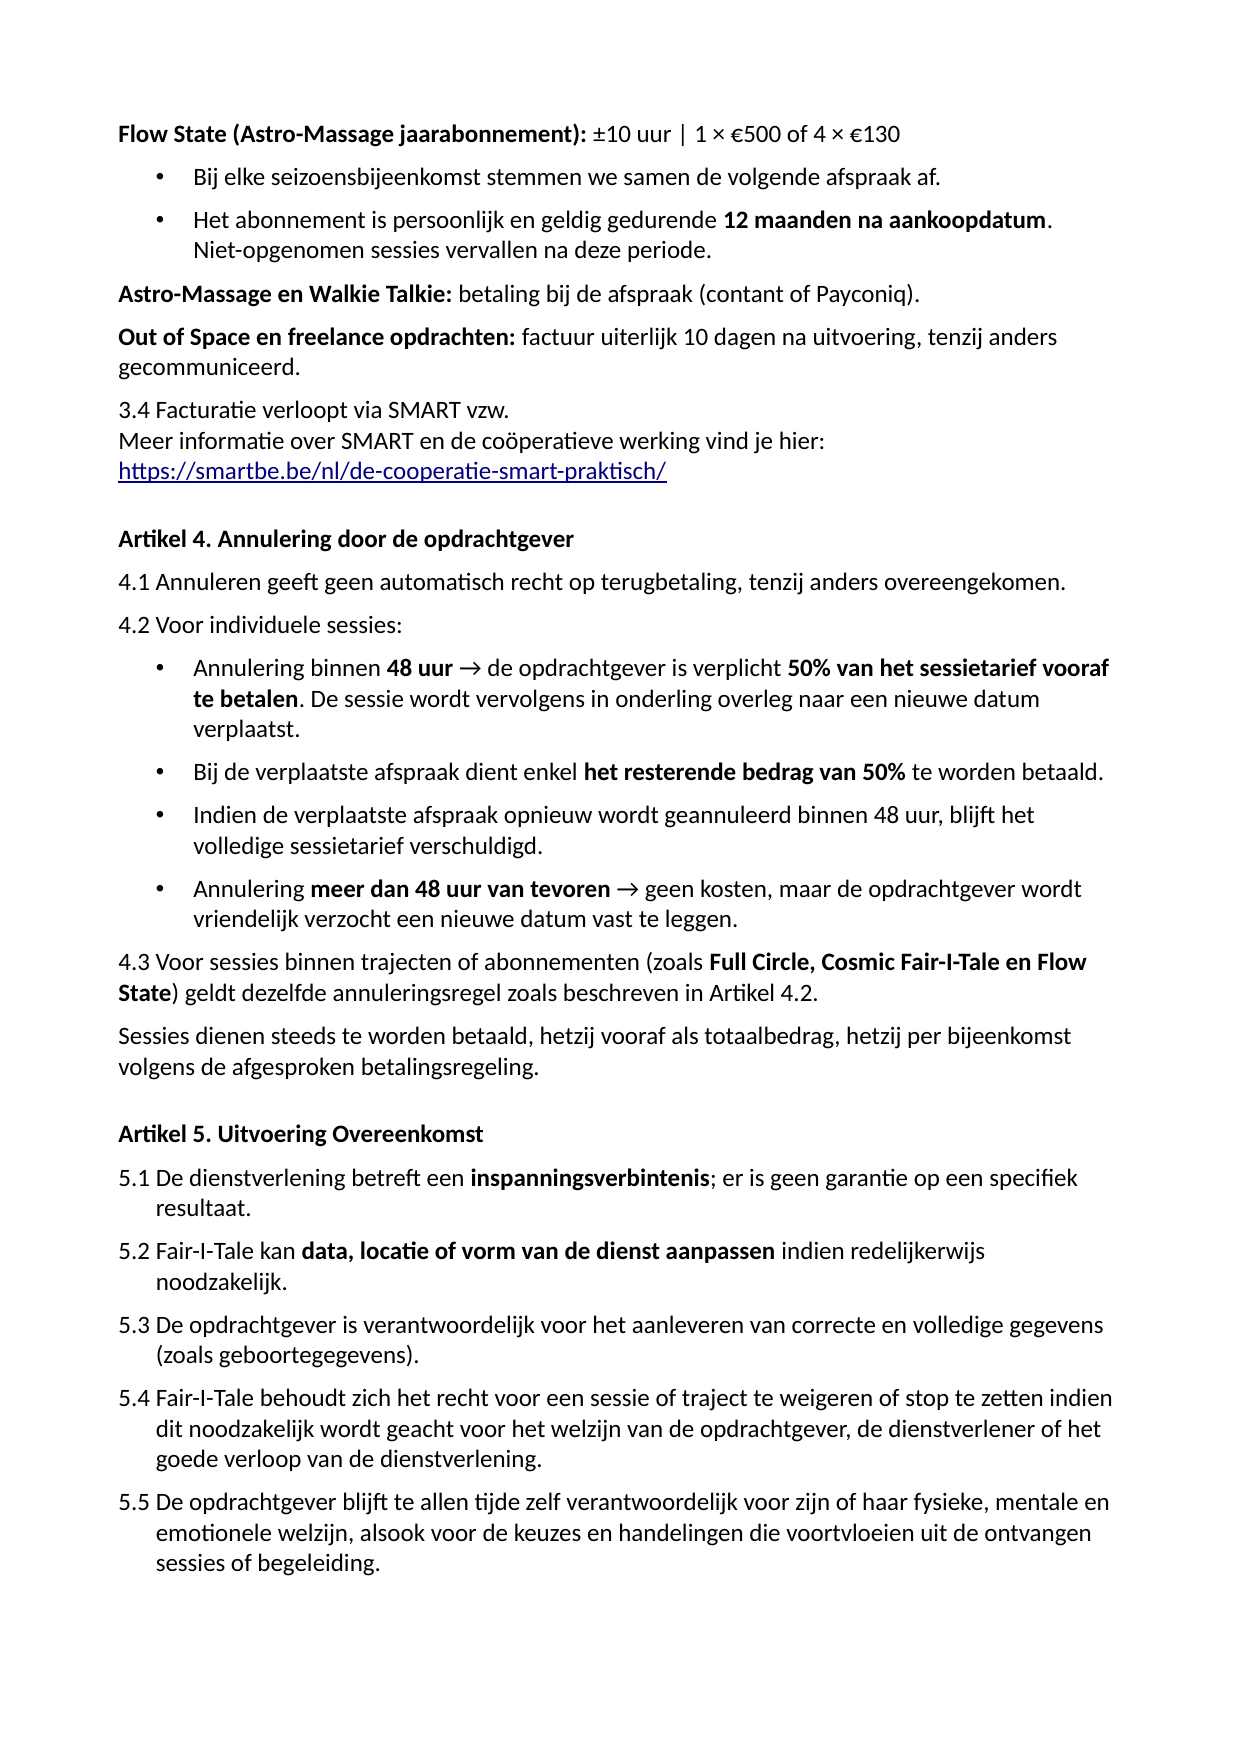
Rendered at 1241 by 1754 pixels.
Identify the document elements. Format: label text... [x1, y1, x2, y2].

text Flow State (Astro-Massage jaarabonnement): ±10 uur | 1 × €500 of 4 × €130 [118, 118, 1122, 149]
list Bij de verplaatste afspraak dient enkel het resterende bedrag van 50% te worden betaald. [156, 756, 1122, 787]
text Astro-Massage en Walkie Talkie: betaling bij de afspraak (contant of Payconiq). [118, 278, 1122, 308]
list Indien de verplaatste afspraak opnieuw wordt geannuleerd binnen 48 uur, blijft het volledige sessietarief verschuldigd. [156, 799, 1122, 861]
list Bij elke seizoensbijeenkomst stemmen we samen de volgende afspraak af. [156, 161, 1122, 192]
list Het abonnement is persoonlijk en geldig gedurende 12 maanden na aankoopdatum. Niet-opgenomen sessies vervallen na deze periode. [156, 204, 1122, 265]
list De opdrachtgever blijft te allen tijde zelf verantwoordelijk voor zijn of haar fysieke, mentale en emotionele welzijn, alsook voor de keuzes en handelingen die voortvloeien uit de ontvangen sessies of begeleiding. [118, 1486, 1122, 1578]
text Sessies dienen steeds te worden betaald, hetzij vooraf als totaalbedrag, hetzij per bijeenkomst volgens de afgesproken betalingsregeling. [118, 1020, 1122, 1081]
text 4.3 Voor sessies binnen trajecten of abonnementen (zoals Full Circle, Cosmic Fair-I-Tale en Flow State) geldt dezelfde annuleringsregel zoals beschreven in Artikel 4.2. [118, 947, 1122, 1008]
text Out of Space en freelance opdrachten: factuur uiterlijk 10 dagen na uitvoering, tenzij anders gecommuniceerd. [118, 321, 1122, 382]
list Annulering meer dan 48 uur van tevoren → geen kosten, maar de opdrachtgever wordt vriendelijk verzocht een nieuwe datum vast te leggen. [156, 873, 1122, 934]
list Fair-I-Tale behoudt zich het recht voor een sessie of traject te weigeren of stop te zetten indien dit noodzakelijk wordt geacht voor het welzijn van de opdrachtgever, de dienstverlener of het goede verloop van de dienstverlening. [118, 1382, 1122, 1474]
text 3.4 Facturatie verloopt via SMART vzw. Meer informatie over SMART en de coöperatieve werking vind je hier: https://smartbe.be/nl/de-cooperatie-smart-praktisch/ [118, 394, 1122, 486]
list De opdrachtgever is verantwoordelijk voor het aanleveren van correcte en volledige gegevens (zoals geboortegegevens). [118, 1309, 1122, 1370]
text 4.2 Voor individuele sessies: [118, 609, 1122, 640]
subtitle Artikel 4. Annulering door de opdrachtgever [118, 523, 1122, 554]
list Annulering binnen 48 uur → de opdrachtgever is verplicht 50% van het sessietarief vooraf te betalen. De sessie wordt vervolgens in onderling overleg naar een nieuwe datum verplaatst. [156, 652, 1122, 744]
text 4.1 Annuleren geeft geen automatisch recht op terugbetaling, tenzij anders overeengekomen. [118, 566, 1122, 597]
list De dienstverlening betreft een inspanningsverbintenis; er is geen garantie op een specifiek resultaat. [118, 1162, 1122, 1223]
list Fair-I-Tale kan data, locatie of vorm van de dienst aanpassen indien redelijkerwijs noodzakelijk. [118, 1235, 1122, 1296]
subtitle Artikel 5. Uitvoering Overeenkomst [118, 1119, 1122, 1149]
